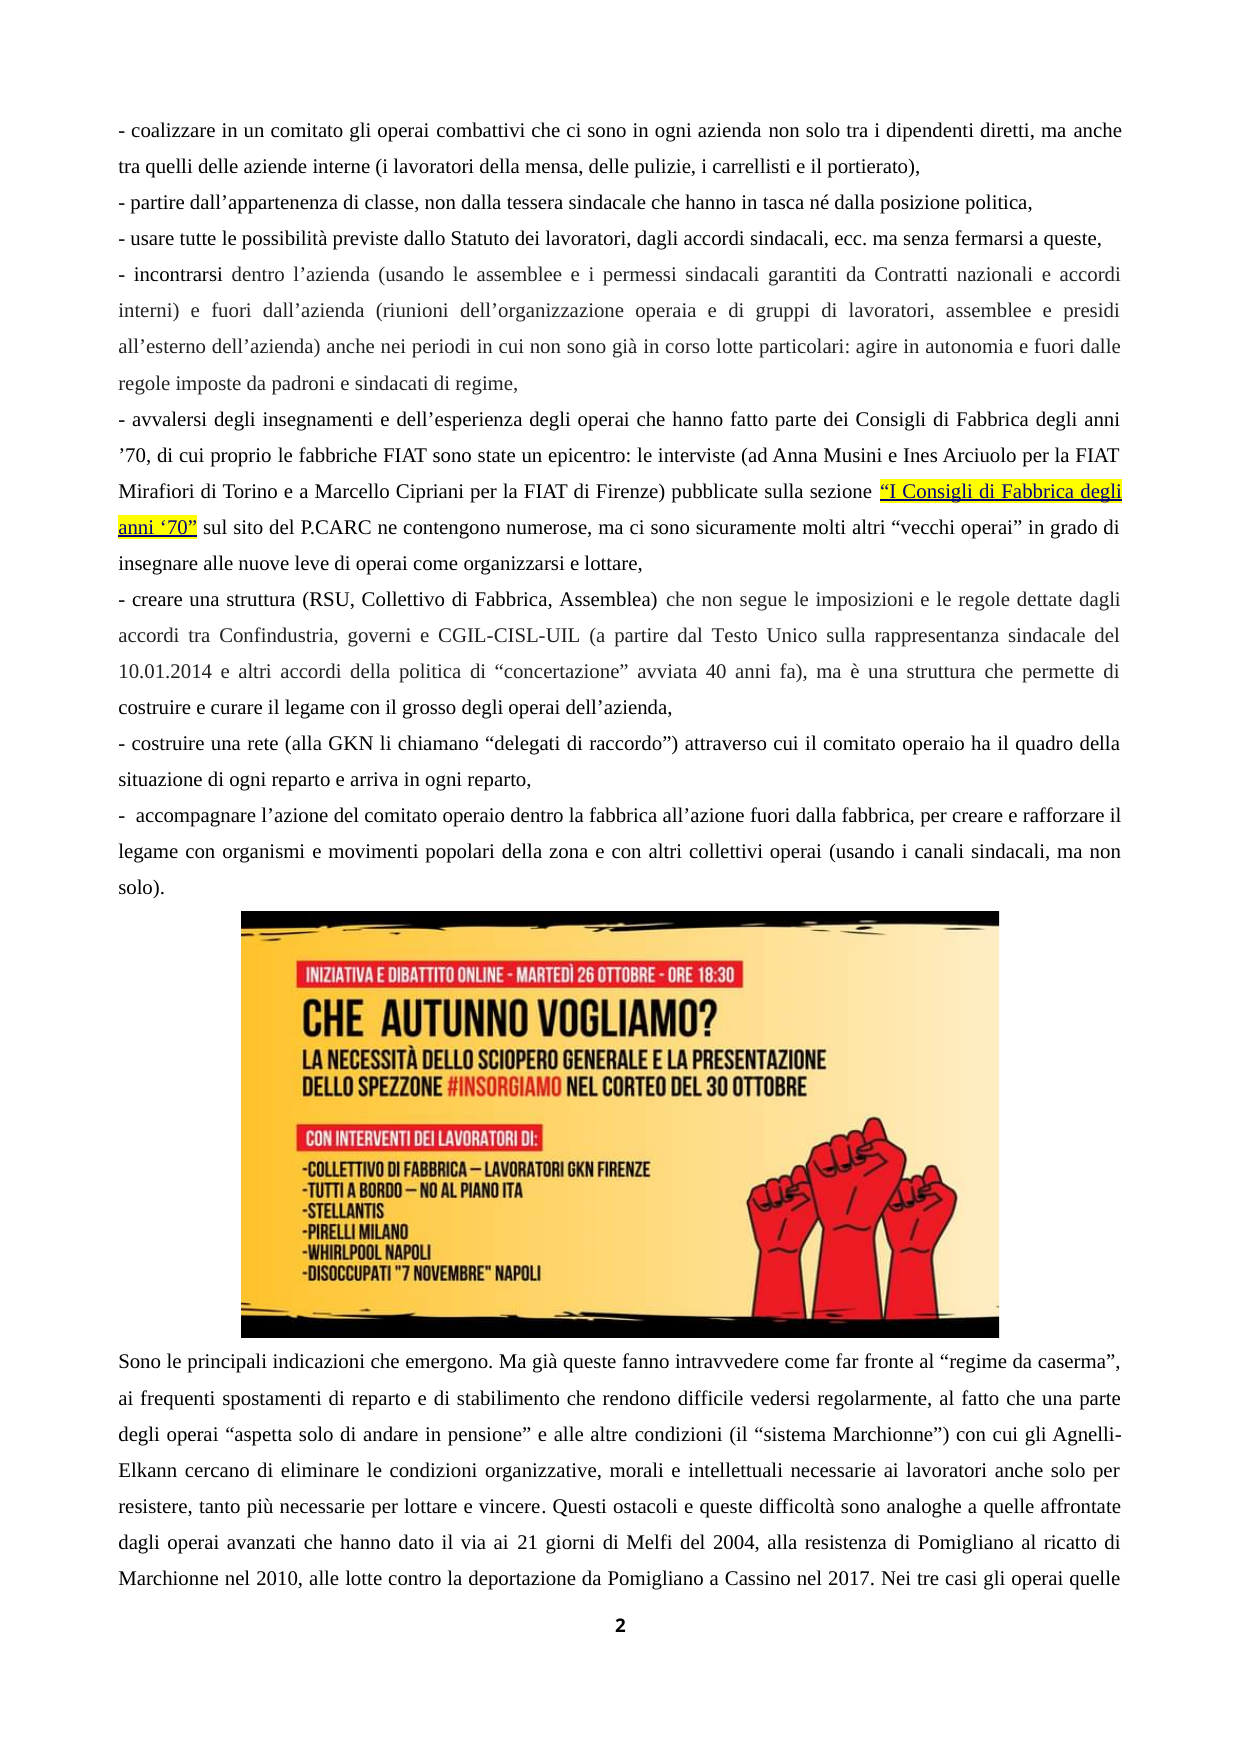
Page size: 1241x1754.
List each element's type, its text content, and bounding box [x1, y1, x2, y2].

text Sono le principali indicazioni che emergono. Ma già queste fanno intravvedere come far fronte al “regime da caserma”, ai frequenti spostamenti di reparto e di stabilimento che rendono difficile vedersi regolarmente, al fatto che una parte degli operai “aspetta solo di andare in pensione” e alle altre condizioni (il “sistema Marchionne”) con cui gli Agnelli-Elkann cercano di eliminare le condizioni organizzative, morali e intellettuali necessarie ai lavoratori anche solo per resistere, tanto più necessarie per lottare e vincere. Questi ostacoli e queste difficoltà sono analoghe a quelle affrontate dagli operai avanzati che hanno dato il via ai 21 giorni di Melfi del 2004, alla resistenza di Pomigliano al ricatto di Marchionne nel 2010, alle lotte contro la deportazione da Pomigliano a Cassino nel 2017. Nei tre casi gli operai quelle [118, 1349, 1122, 1590]
text - accompagnare l’azione del comitato operaio dentro la fabbrica all’azione fuori dalla fabbrica, per creare e rafforzare il legame con organismi e movimenti popolari della zona e con altri collettivi operai (usando i canali sindacali, ma non solo). [118, 803, 1122, 899]
text - creare una struttura (RSU, Collettivo di Fabbrica, Assemblea) che non segue le imposizioni e le regole dettate dagli accordi tra Confindustria, governi e CGIL-CISL-UIL (a partire dal Testo Unico sulla rappresentanza sindacale del 10.01.2014 e altri accordi della politica di “concertazione” avviata 40 anni fa), ma è una struttura che permette di costruire e curare il legame con il grosso degli operai dell’azienda, [118, 587, 1122, 719]
text - coalizzare in un comitato gli operai combattivi che ci sono in ogni azienda non solo tra i dipendenti diretti, ma anche tra quelli delle aziende interne (i lavoratori della mensa, delle pulizie, i carrellisti e il portierato), [118, 118, 1122, 178]
text - costruire una rete (alla GKN li chiamano “delegati di raccordo”) attraverso cui il comitato operaio ha il quadro della situazione di ogni reparto e arriva in ogni reparto, [118, 731, 1122, 791]
picture [241, 911, 1000, 1338]
text - incontrarsi dentro l’azienda (usando le assemblee e i permessi sindacali garantiti da Contratti nazionali e accordi interni) e fuori dall’azienda (riunioni dell’organizzazione operaia e di gruppi di lavoratori, assemblee e presidi all’esterno dell’azienda) anche nei periodi in cui non sono già in corso lotte particolari: agire in autonomia e fuori dalle regole imposte da padroni e sindacati di regime, [118, 262, 1122, 394]
text - partire dall’appartenenza di classe, non dalla tessera sindacale che hanno in tasca né dalla posizione politica, [118, 190, 1122, 214]
text - avvalersi degli insegnamenti e dell’esperienza degli operai che hanno fatto parte dei Consigli di Fabbrica degli anni ’70, di cui proprio le fabbriche FIAT sono state un epicentro: le interviste (ad Anna Musini e Ines Arciuolo per la FIAT Mirafiori di Torino e a Marcello Cipriani per la FIAT di Firenze) pubblicate sulla sezione “I Consigli di Fabbrica degli anni ‘70” sul sito del P.CARC ne contengono numerose, ma ci sono sicuramente molti altri “vecchi operai” in grado di insegnare alle nuove leve di operai come organizzarsi e lottare, [118, 406, 1122, 575]
text - usare tutte le possibilità previste dallo Statuto dei lavoratori, dagli accordi sindacali, ecc. ma senza fermarsi a queste, [118, 226, 1122, 250]
